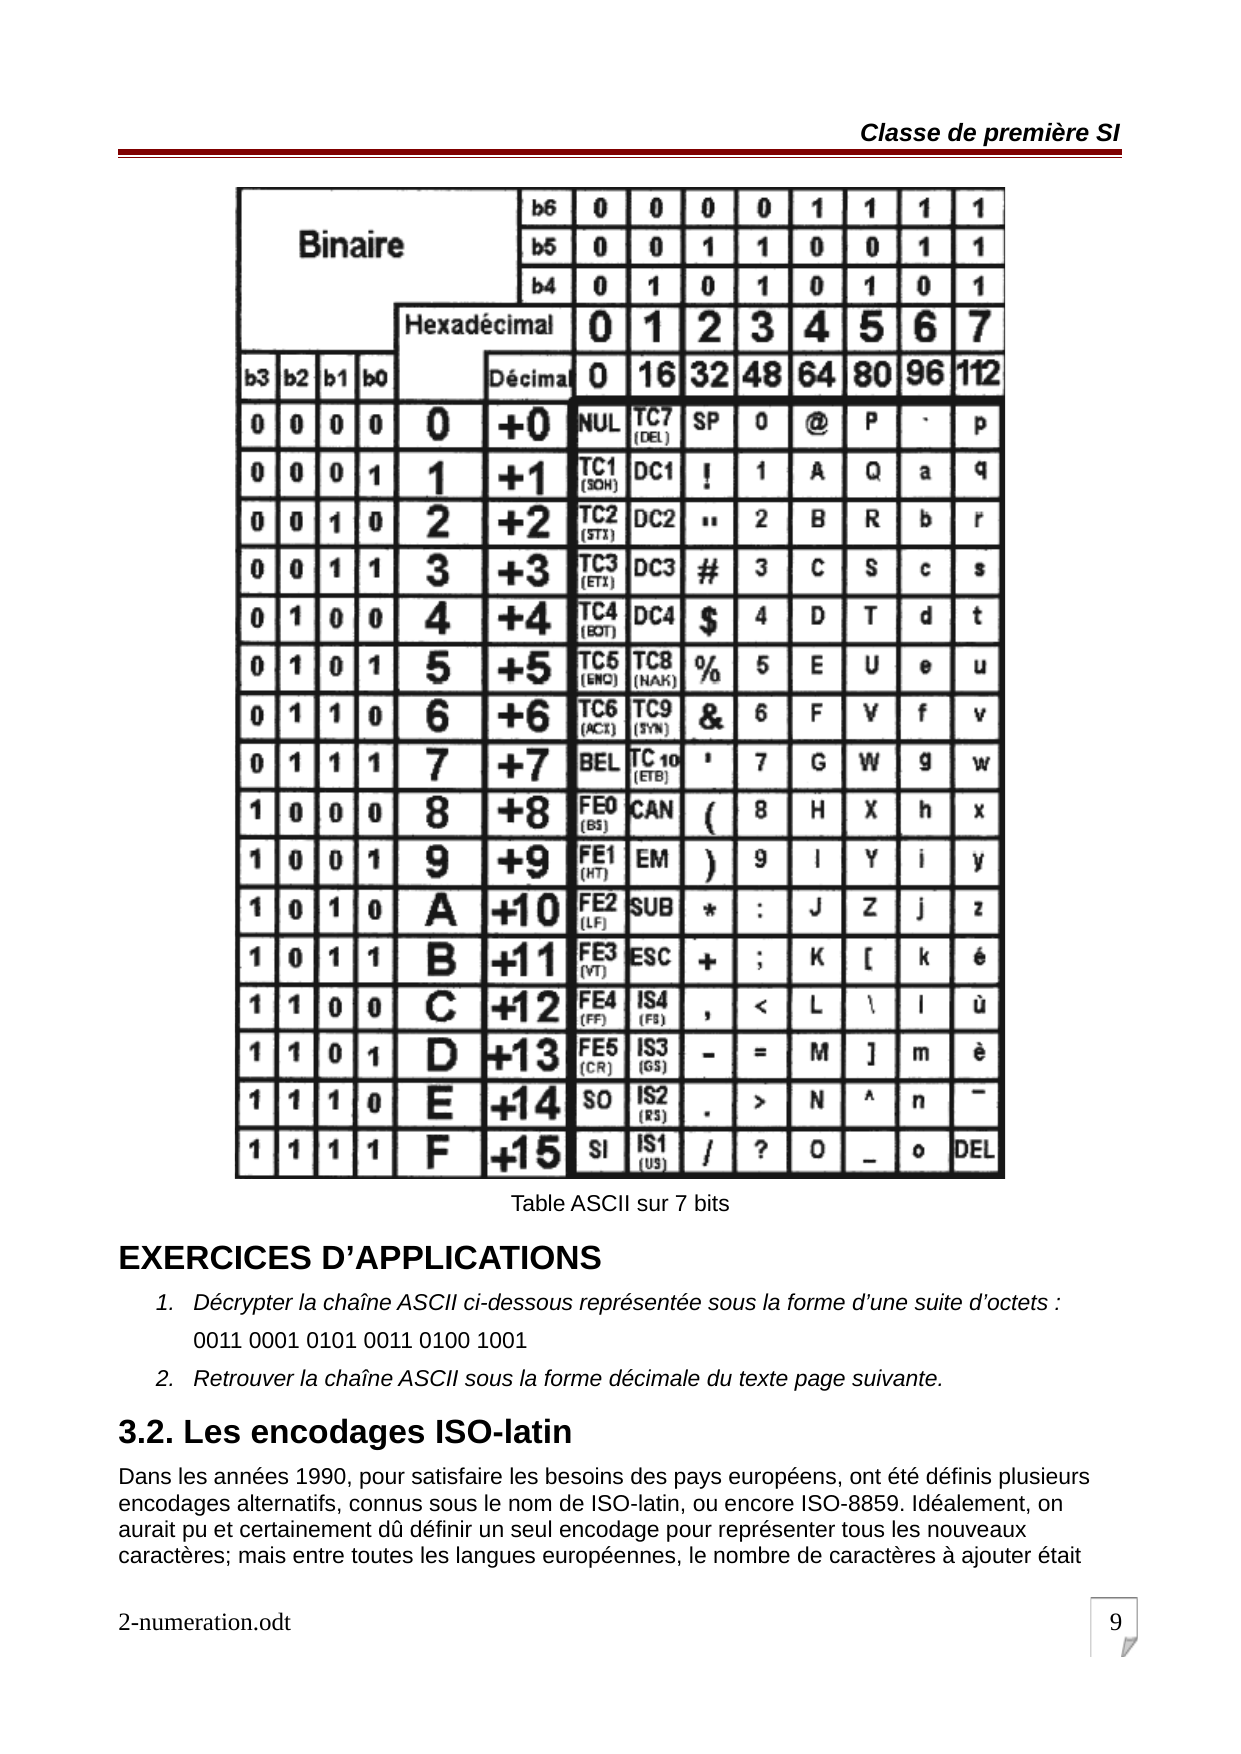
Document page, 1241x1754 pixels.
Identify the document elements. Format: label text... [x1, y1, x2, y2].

list Retrouver la chaîne ASCII sous la forme décimale du texte page suivante. [156, 1365, 1122, 1391]
subtitle 3.2. Les encodages ISO-latin [118, 1412, 1122, 1451]
text Dans les années 1990, pour satisfaire les besoins des pays européens, ont été définis plusieurs encodages alternatifs, connus sous le nom de ISO-latin, ou encore ISO-8859. Idéalement, on aurait pu et certainement dû définir un seul encodage pour représenter tous les nouveaux caractères; mais entre toutes les langues européennes, le nombre de caractères à ajouter était [118, 1463, 1122, 1569]
subtitle EXERCICES D’APPLICATIONS [118, 1237, 1122, 1276]
list 0011 0001 0101 0011 0100 1001 [156, 1327, 1122, 1353]
text Table ASCII sur 7 bits [118, 1190, 1122, 1217]
list Décrypter la chaîne ASCII ci-dessous représentée sous la forme d’une suite d’octets : [156, 1289, 1122, 1315]
